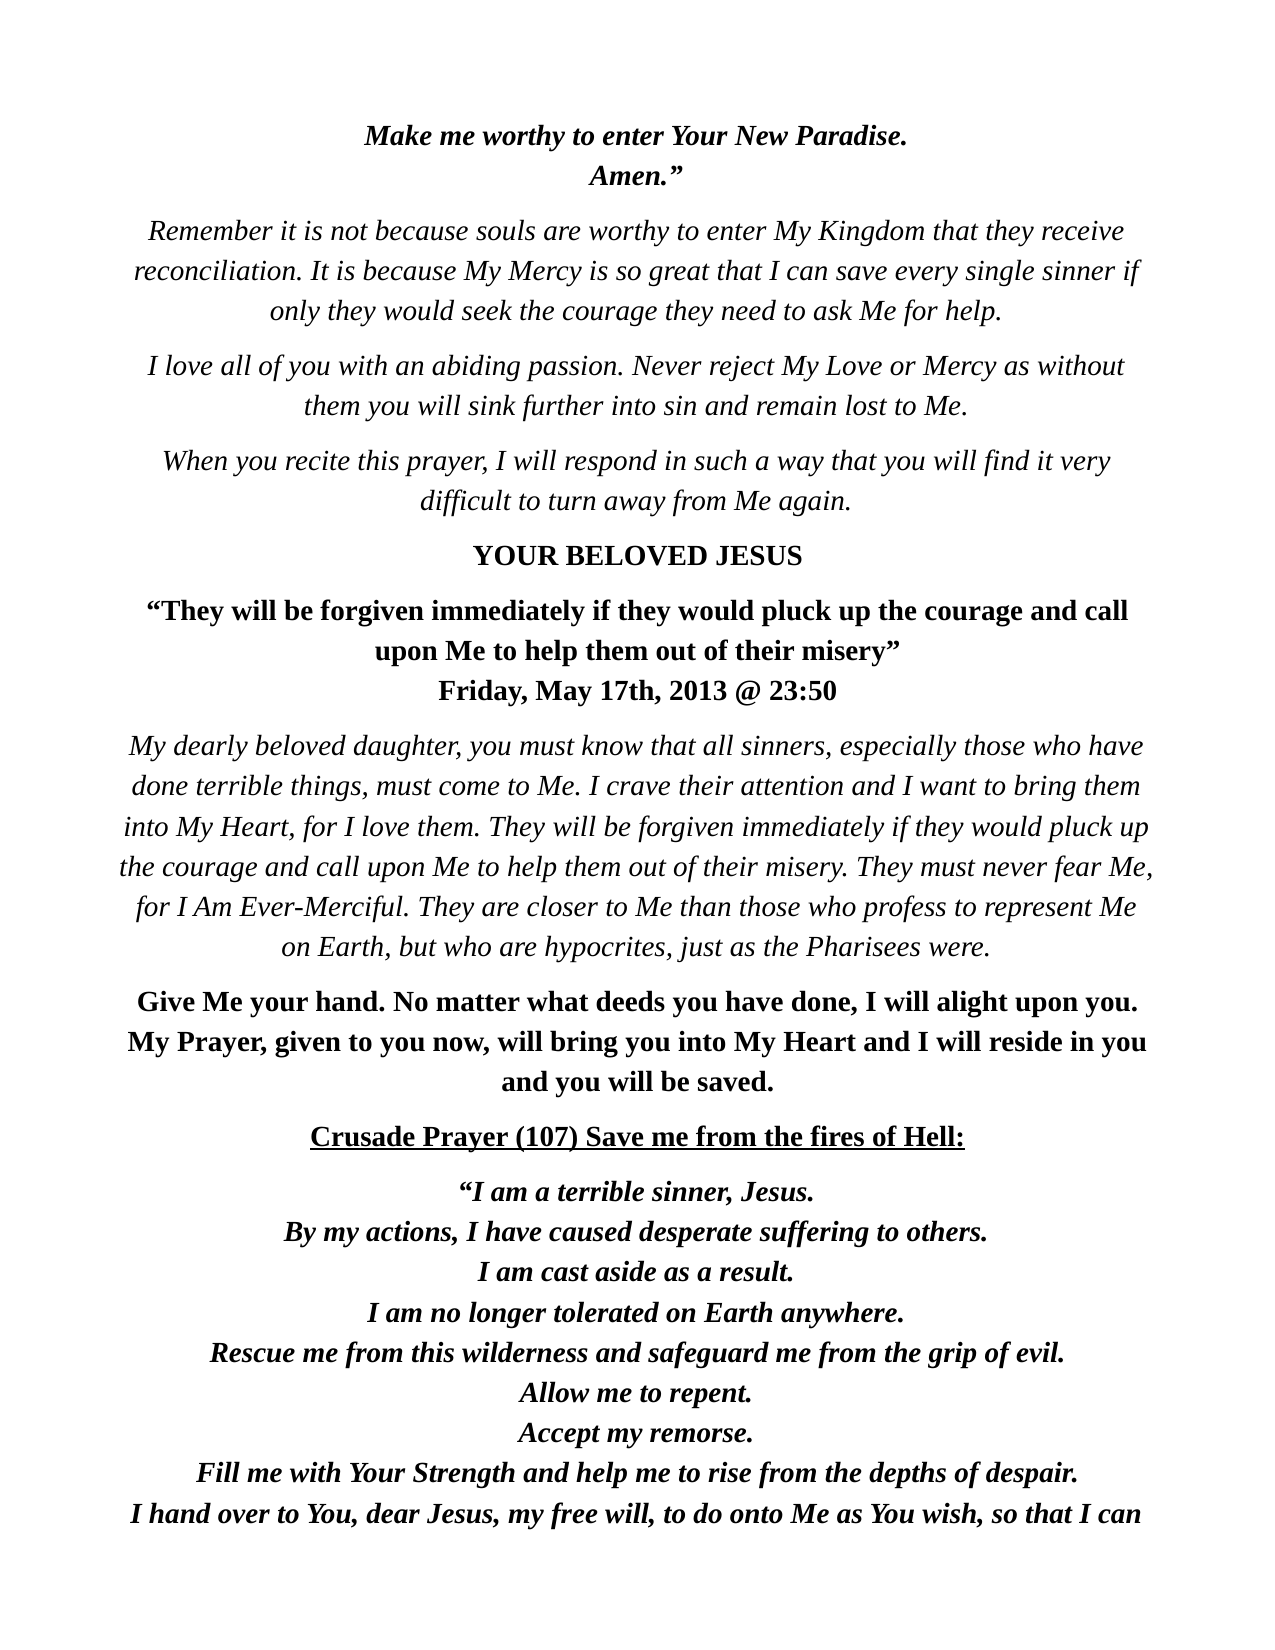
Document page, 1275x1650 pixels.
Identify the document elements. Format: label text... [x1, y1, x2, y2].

text “I am a terrible sinner, Jesus. By my actions, I have caused desperate suffering to others. I am cast aside as a result. I am no longer tolerated on Earth anywhere. Rescue me from this wilderness and safeguard me from the grip of evil. Allow me to repent. Accept my remorse. Fill me with Your Strength and help me to rise from the depths of despair. I hand over to You, dear Jesus, my free will, to do onto Me as You wish, so that I can [118, 1174, 1157, 1529]
text Crusade Prayer (107) Save me from the fires of Hell: [118, 1119, 1157, 1153]
text Give Me your hand. No matter what deeds you have done, I will alight upon you. My Prayer, given to you now, will bring you into My Heart and I will reside in you and you will be saved. [118, 984, 1157, 1098]
text When you recite this prayer, I will respond in such a way that you will find it very difficult to turn away from Me again. [118, 443, 1157, 517]
text “They will be forgiven immediately if they would pluck up the courage and call upon Me to help them out of their misery” Friday, May 17th, 2013 @ 23:50 [118, 593, 1157, 707]
text YOUR BELOVED JESUS [118, 538, 1157, 572]
text My dearly beloved daughter, you must know that all sinners, especially those who have done terrible things, must come to Me. I crave their attention and I want to bring them into My Heart, for I love them. They will be forgiven immediately if they would pluck up the courage and call upon Me to help them out of their misery. They must never fear Me, for I Am Ever-Merciful. They are closer to Me than those who profess to represent Me on Earth, but who are hypocrites, just as the Pharisees were. [118, 728, 1157, 963]
text Make me worthy to enter Your New Paradise. Amen.” [118, 118, 1157, 192]
text I love all of you with an abiding passion. Never reject My Love or Mercy as without them you will sink further into sin and remain lost to Me. [118, 348, 1157, 422]
text Remember it is not because souls are worthy to enter My Kingdom that they receive reconciliation. It is because My Mercy is so great that I can save every single sinner if only they would seek the courage they need to ask Me for help. [118, 213, 1157, 327]
